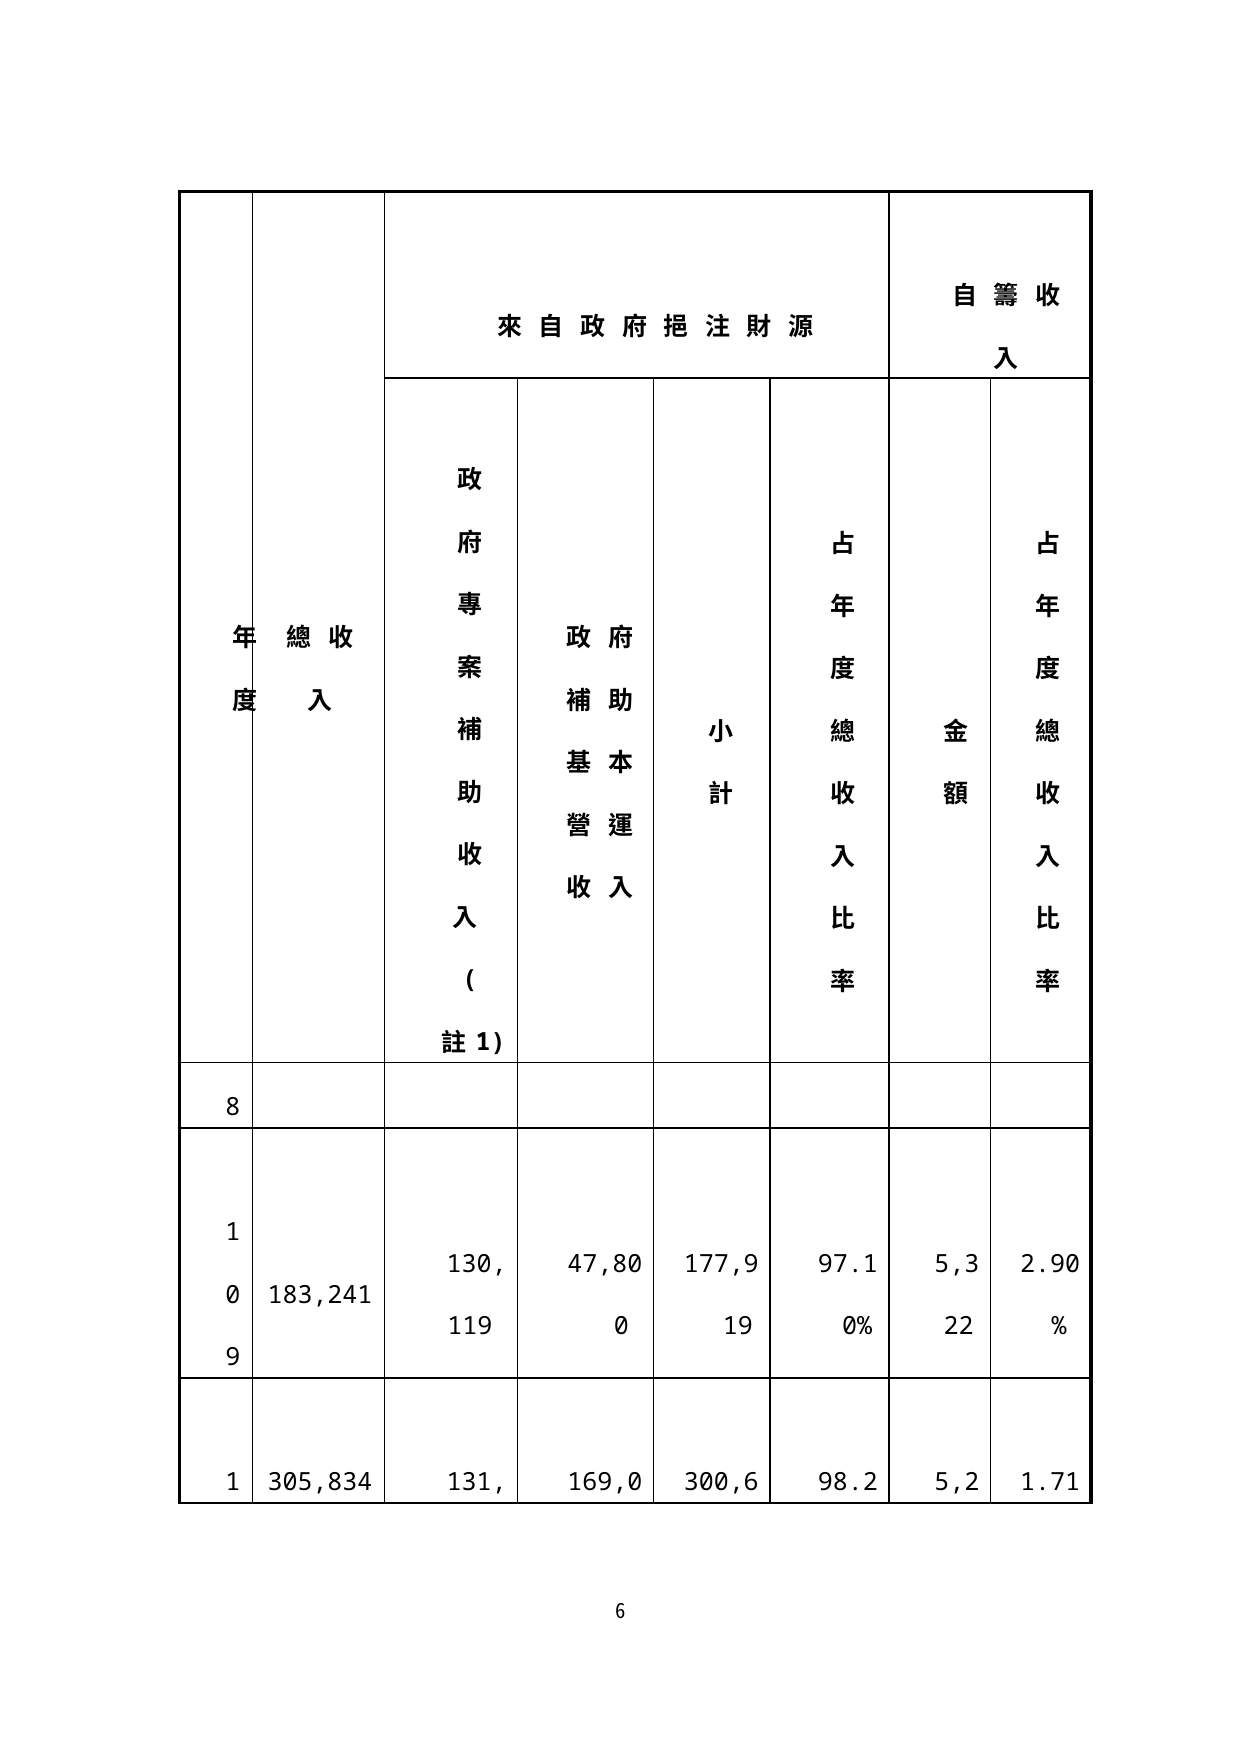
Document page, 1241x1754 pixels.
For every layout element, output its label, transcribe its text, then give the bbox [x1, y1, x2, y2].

table_cell 130,119 [385, 1129, 517, 1377]
table_cell 177,919 [654, 1129, 769, 1377]
table_cell 5,322 [890, 1129, 990, 1377]
table_cell [518, 1063, 653, 1127]
table_cell 2.90% [991, 1129, 1089, 1377]
table_header 自籌收入 [890, 193, 1089, 377]
table_cell 183,241 [253, 1129, 384, 1377]
table_cell 109 [181, 1129, 252, 1377]
table_cell [385, 1063, 517, 1127]
table_cell [890, 1063, 990, 1127]
table_cell 政府補助基本營運收入 [518, 379, 653, 1061]
table_header 年度 [181, 193, 252, 1061]
table_cell 1.71 [991, 1379, 1089, 1502]
table_cell 47,800 [518, 1129, 653, 1377]
table_cell [771, 1063, 888, 1127]
table_cell 305,834 [253, 1379, 384, 1502]
table_cell 300,6 [654, 1379, 769, 1502]
table_cell [991, 1063, 1089, 1127]
table_cell 8 [181, 1063, 252, 1127]
table_cell 小計 [654, 379, 769, 1061]
table_cell 1 [181, 1379, 252, 1502]
table_header 總收入 [253, 193, 384, 1061]
table_cell 97.10% [771, 1129, 888, 1377]
table_header 來自政府挹注財源 [385, 193, 888, 377]
table_cell 131, [385, 1379, 517, 1502]
table_cell 政府專案補助收入(註1) [385, 379, 517, 1061]
table_cell 98.2 [771, 1379, 888, 1502]
table_cell 169,0 [518, 1379, 653, 1502]
table_cell 5,2 [890, 1379, 990, 1502]
table_cell 占年度總收入比率 [771, 379, 888, 1061]
table_cell [654, 1063, 769, 1127]
table_cell [253, 1063, 384, 1127]
table_cell 金額 [890, 379, 990, 1061]
table_cell 占年度總收入比率 [991, 379, 1089, 1061]
